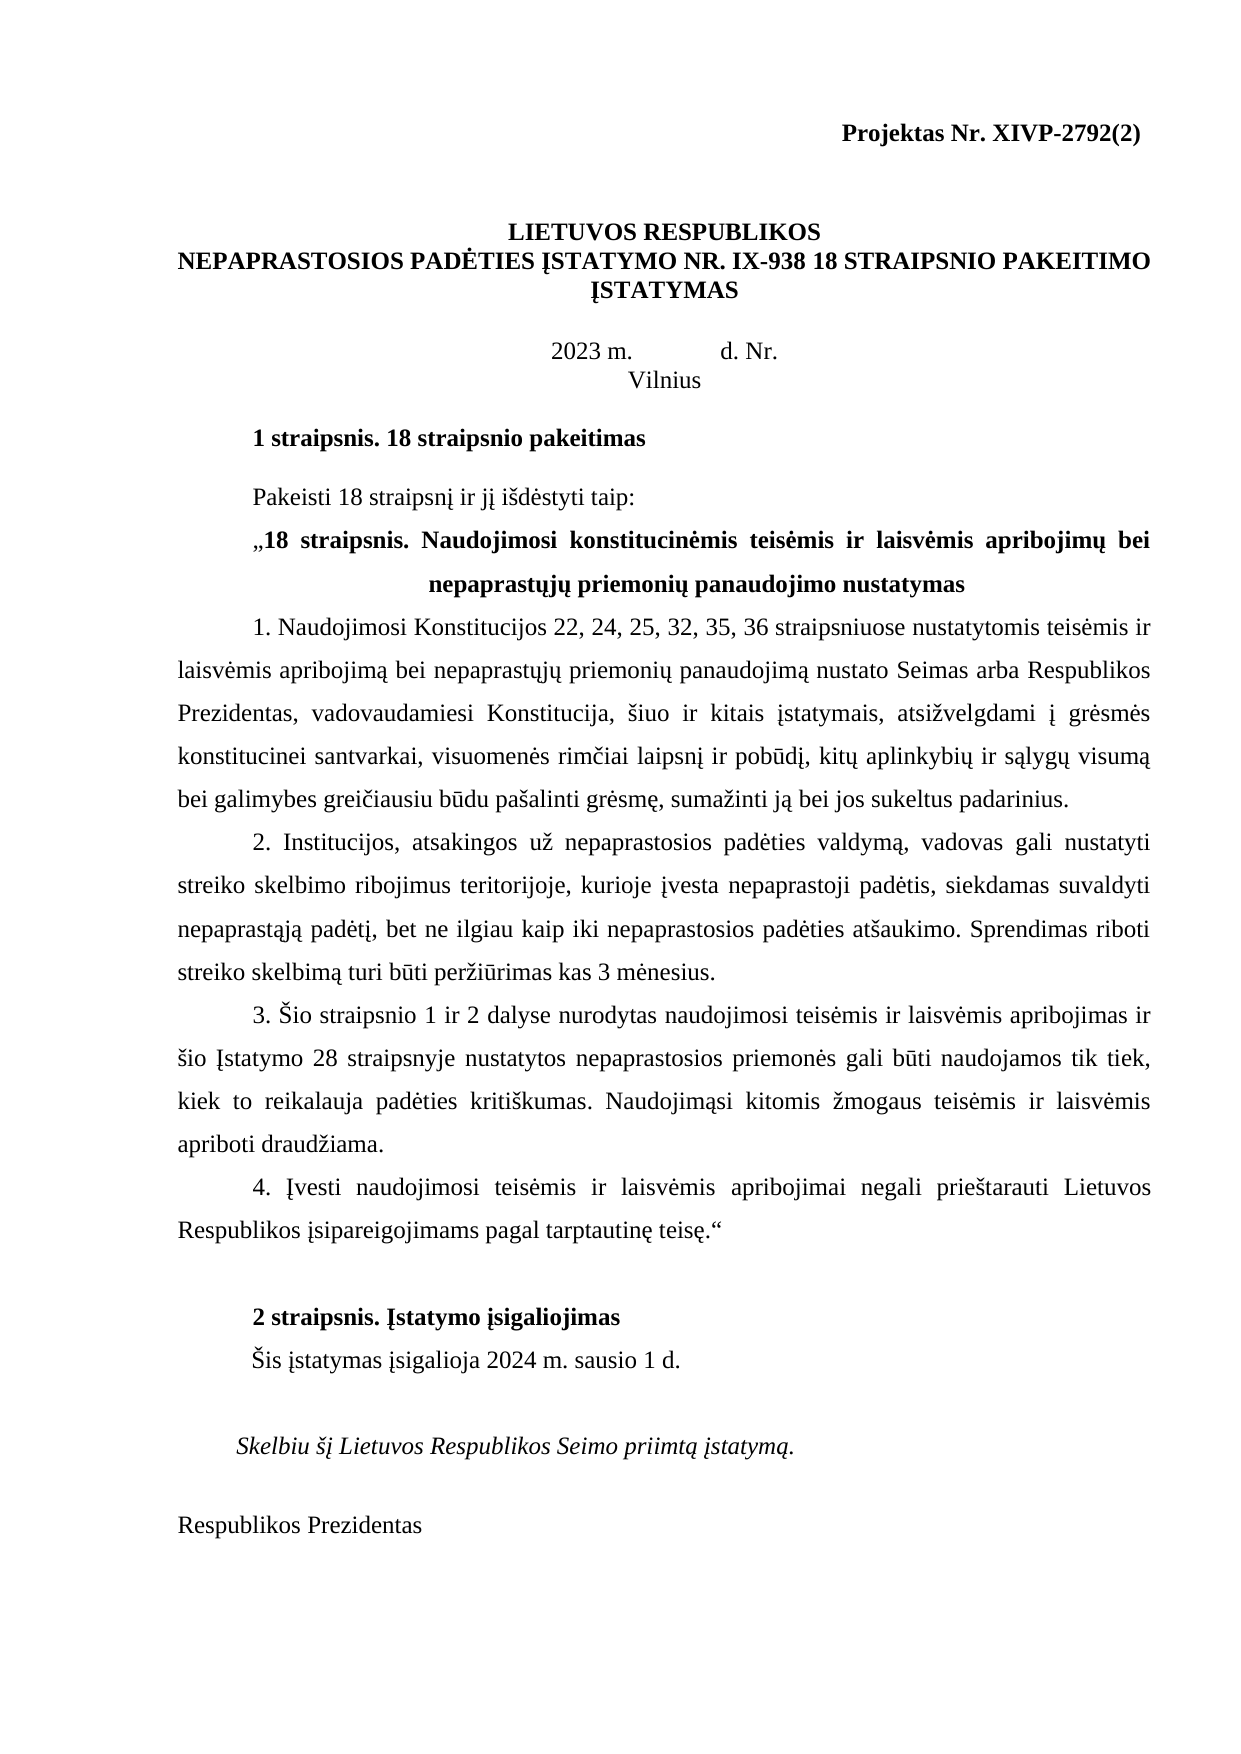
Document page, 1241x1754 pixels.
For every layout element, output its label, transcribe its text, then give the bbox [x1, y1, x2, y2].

text 3. Šio straipsnio 1 ir 2 dalyse nurodytas naudojimosi teisėmis ir laisvėmis apribojimas ir šio Įstatymo 28 straipsnyje nustatytos nepaprastosios priemonės gali būti naudojamos tik tiek, kiek to reikalauja padėties kritiškumas. Naudojimąsi kitomis žmogaus teisėmis ir laisvėmis apriboti draudžiama. [177, 1000, 1152, 1158]
text 2 straipsnis. Įstatymo įsigaliojimas [177, 1302, 1152, 1331]
text 1 straipsnis. 18 straipsnio pakeitimas [177, 423, 1152, 451]
text NEPAPRASTOSIOS PADĖTIES ĮSTATYMO NR. IX-938 18 STRAIPSNIO PAKEITIMO ĮSTATYMAS [177, 246, 1152, 303]
text 4. Įvesti naudojimosi teisėmis ir laisvėmis apribojimai negali prieštarauti Lietuvos Respublikos įsipareigojimams pagal tarptautinę teisę.“ [177, 1172, 1152, 1244]
text Šis įstatymas įsigalioja 2024 m. sausio 1 d. [177, 1345, 1152, 1374]
text Projektas Nr. XIVP-2792(2) [842, 118, 1152, 147]
text LIETUVOS RESPUBLIKOS [177, 217, 1152, 246]
text „18 straipsnis. Naudojimosi konstitucinėmis teisėmis ir laisvėmis apribojimų bei nepaprastųjų priemonių panaudojimo nustatymas [252, 526, 1152, 597]
text Pakeisti 18 straipsnį ir jį išdėstyti taip: [177, 482, 1152, 511]
text Respublikos Prezidentas [177, 1510, 1152, 1539]
text Skelbiu šį Lietuvos Respublikos Seimo priimtą įstatymą. [177, 1431, 1152, 1460]
text 2. Institucijos, atsakingos už nepaprastosios padėties valdymą, vadovas gali nustatyti streiko skelbimo ribojimus teritorijoje, kurioje įvesta nepaprastoji padėtis, siekdamas suvaldyti nepaprastąją padėtį, bet ne ilgiau kaip iki nepaprastosios padėties atšaukimo. Sprendimas riboti streiko skelbimą turi būti peržiūrimas kas 3 mėnesius. [177, 827, 1152, 986]
text Vilnius [177, 365, 1152, 394]
text 1. Naudojimosi Konstitucijos 22, 24, 25, 32, 35, 36 straipsniuose nustatytomis teisėmis ir laisvėmis apribojimą bei nepaprastųjų priemonių panaudojimą nustato Seimas arba Respublikos Prezidentas, vadovaudamiesi Konstitucija, šiuo ir kitais įstatymais, atsižvelgdami į grėsmės konstitucinei santvarkai, visuomenės rimčiai laipsnį ir pobūdį, kitų aplinkybių ir sąlygų visumą bei galimybes greičiausiu būdu pašalinti grėsmę, sumažinti ją bei jos sukeltus padarinius. [177, 612, 1152, 813]
text 2023 m. d. Nr. [177, 336, 1152, 365]
